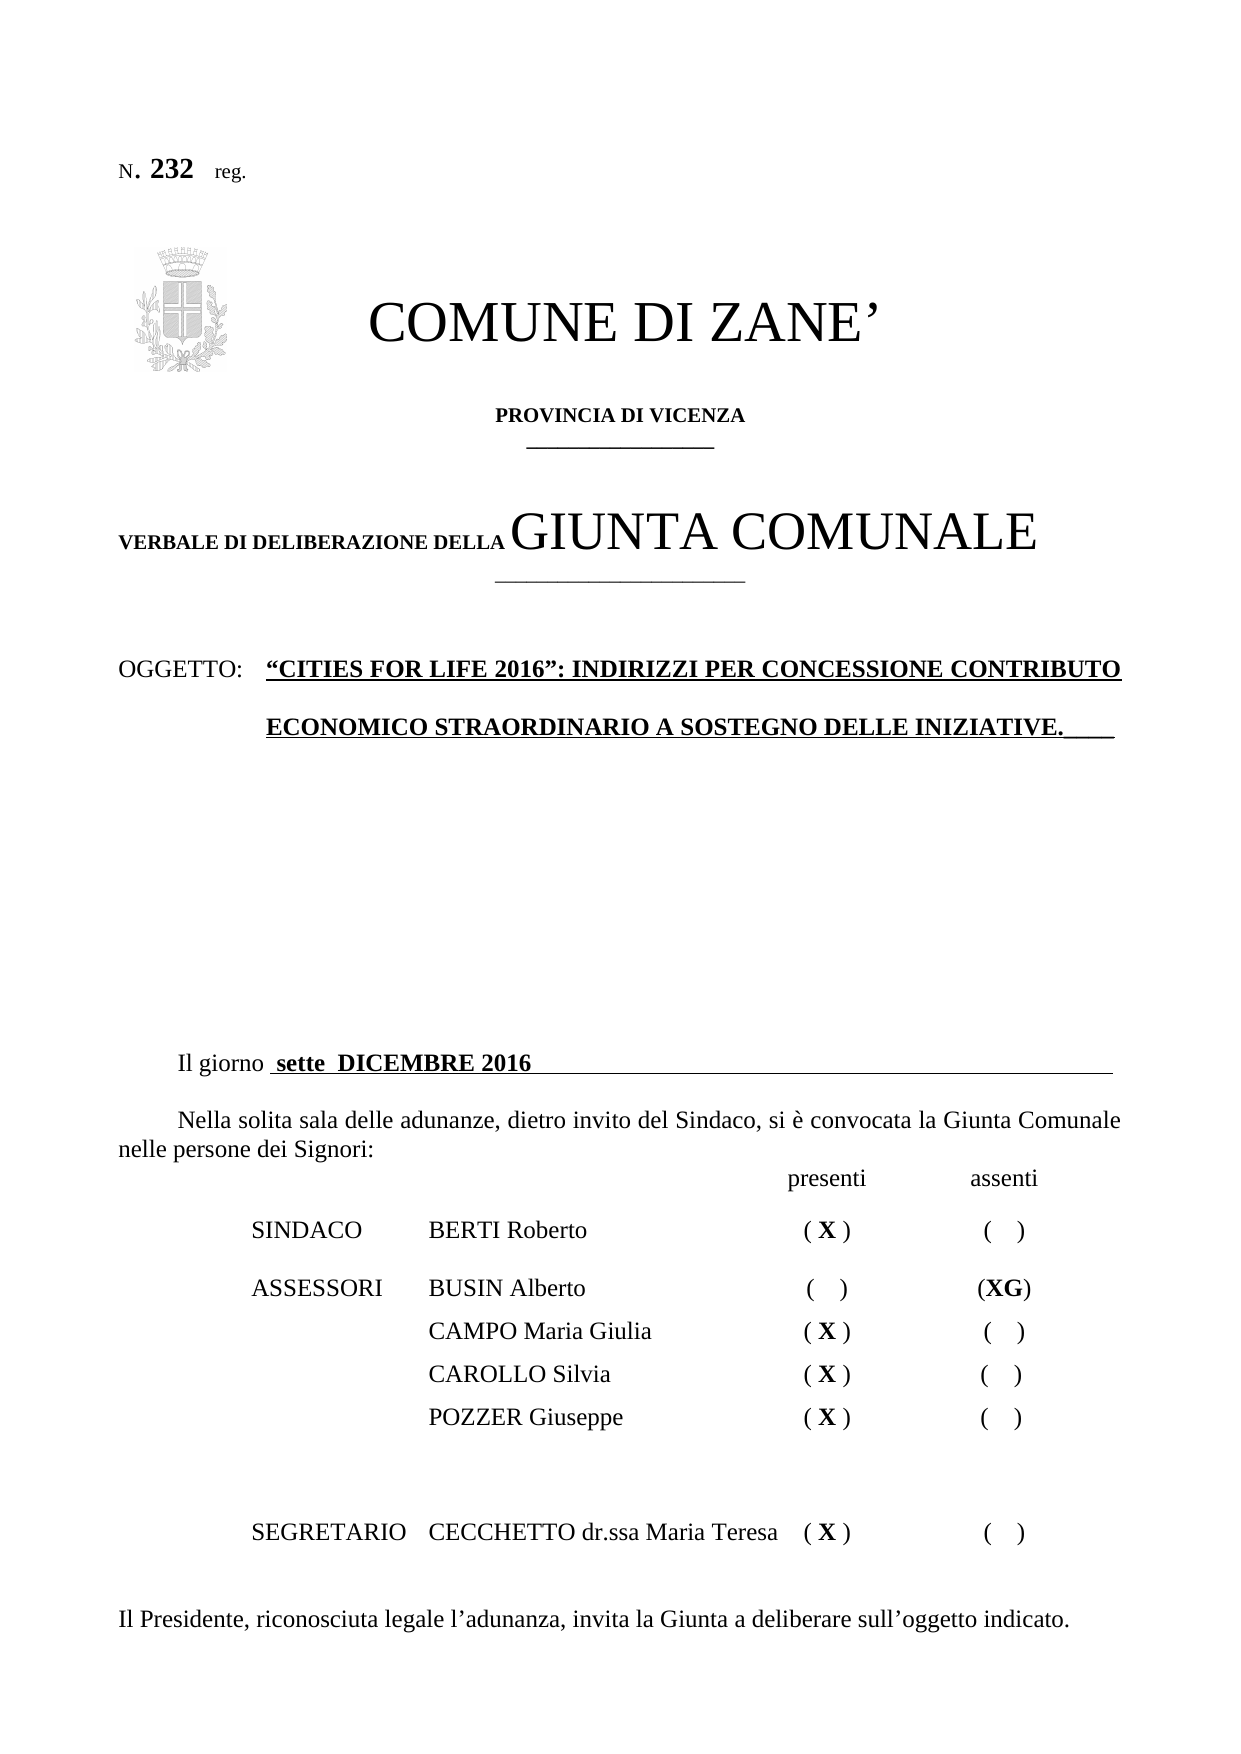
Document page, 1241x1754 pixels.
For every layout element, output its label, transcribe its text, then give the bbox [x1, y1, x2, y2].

text presenti assenti [118, 1163, 1122, 1191]
text N. 232 reg. [118, 148, 1122, 186]
text ASSESSORI BUSIN Alberto ( ) (XG) [118, 1273, 1122, 1302]
text Il giorno sette DICEMBRE 2016 [118, 1048, 1122, 1076]
text SINDACO BERTI Roberto ( X ) ( ) [118, 1216, 1122, 1244]
text __________________ [118, 427, 1122, 451]
text SEGRETARIO CECCHETTO dr.ssa Maria Teresa ( X ) ( ) [118, 1517, 1122, 1546]
text ________________________ [118, 561, 1122, 585]
text Nella solita sala delle adunanze, dietro invito del Sindaco, si è convocata la Giunta Comunale nelle persone dei Signori: [118, 1105, 1122, 1163]
text OGGETTO: “CITIES FOR LIFE 2016”: INDIRIZZI PER CONCESSIONE CONTRIBUTO ECONOMICO STRAORDINARIO A SOSTEGNO DELLE INIZIATIVE.____ [118, 654, 1121, 741]
text POZZER Giuseppe ( X ) ( ) [118, 1402, 1122, 1431]
text CAMPO Maria Giulia ( X ) ( ) [118, 1316, 1122, 1345]
text COMUNE DI ZANE’ [118, 239, 1122, 402]
title Il Presidente, riconosciuta legale l’adunanza, invita la Giunta a deliberare sull’oggetto indicato. [118, 1604, 1122, 1632]
text CAROLLO Silvia ( X ) ( ) [118, 1359, 1122, 1388]
text VERBALE DI DELIBERAZIONE DELLA GIUNTA COMUNALE [118, 499, 1122, 561]
text PROVINCIA DI VICENZA [118, 402, 1122, 427]
